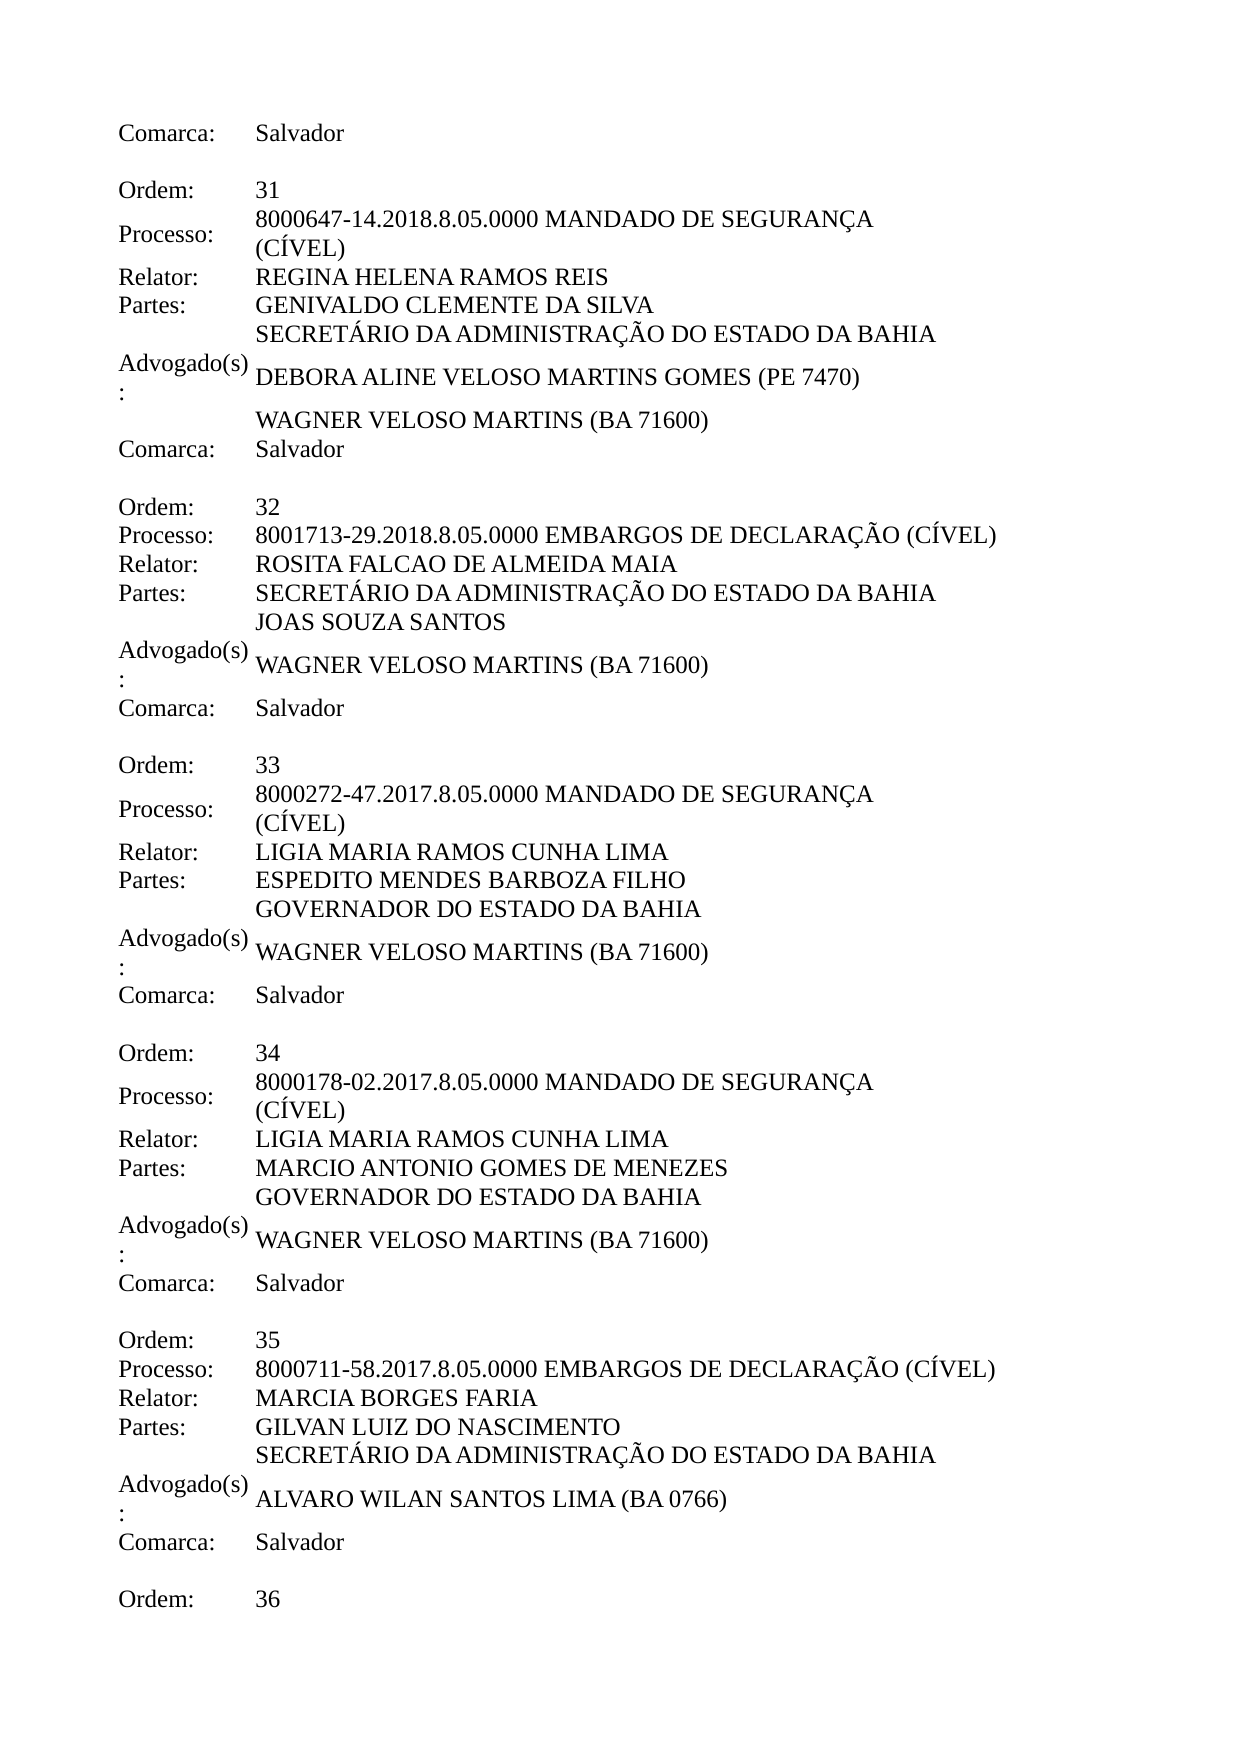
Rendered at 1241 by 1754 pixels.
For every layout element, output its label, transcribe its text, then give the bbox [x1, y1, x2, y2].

table_cell MARCIA BORGES FARIA [255, 1383, 996, 1412]
table_header 36 [255, 1584, 969, 1613]
table_header 34 [255, 1038, 969, 1067]
table_cell [118, 319, 255, 348]
table_cell [118, 406, 255, 434]
table_cell WAGNER VELOSO MARTINS (BA 71600) [255, 406, 969, 434]
table_cell Advogado(s): [118, 636, 255, 693]
table_cell Salvador [255, 434, 969, 463]
table_cell Comarca: [118, 434, 255, 463]
table_cell Advogado(s): [118, 1469, 255, 1527]
table_cell WAGNER VELOSO MARTINS (BA 71600) [255, 1211, 969, 1268]
table_cell ALVARO WILAN SANTOS LIMA (BA 0766) [255, 1469, 996, 1527]
table_cell Partes: [118, 1153, 255, 1182]
table_cell 8000647-14.2018.8.05.0000 MANDADO DE SEGURANÇA (CÍVEL) [255, 204, 969, 262]
table_header 32 [255, 492, 997, 521]
table_cell MARCIO ANTONIO GOMES DE MENEZES [255, 1153, 969, 1182]
table_cell 8000272-47.2017.8.05.0000 MANDADO DE SEGURANÇA (CÍVEL) [255, 779, 969, 837]
table_cell DEBORA ALINE VELOSO MARTINS GOMES (PE 7470) [255, 348, 969, 406]
table_cell GENIVALDO CLEMENTE DA SILVA [255, 291, 969, 319]
table_cell Relator: [118, 262, 255, 291]
table_cell Relator: [118, 1383, 255, 1412]
table_cell Comarca: [118, 118, 255, 147]
table_cell GOVERNADOR DO ESTADO DA BAHIA [255, 894, 969, 923]
table_cell Processo: [118, 1354, 255, 1383]
table_cell Advogado(s): [118, 923, 255, 981]
table_header 33 [255, 751, 969, 779]
table_cell Salvador [255, 1527, 996, 1556]
table_cell 8000178-02.2017.8.05.0000 MANDADO DE SEGURANÇA (CÍVEL) [255, 1067, 969, 1124]
table_cell Salvador [255, 981, 969, 1009]
table_cell [118, 607, 255, 636]
table_header Ordem: [118, 751, 255, 779]
table_cell ESPEDITO MENDES BARBOZA FILHO [255, 866, 969, 894]
table_cell REGINA HELENA RAMOS REIS [255, 262, 969, 291]
table_cell Comarca: [118, 1268, 255, 1297]
table_cell Processo: [118, 779, 255, 837]
table_cell Relator: [118, 549, 255, 578]
table_cell ROSITA FALCAO DE ALMEIDA MAIA [255, 549, 997, 578]
table_cell LIGIA MARIA RAMOS CUNHA LIMA [255, 837, 969, 866]
table_cell Comarca: [118, 1527, 255, 1556]
table_cell GILVAN LUIZ DO NASCIMENTO [255, 1412, 996, 1441]
table_cell Processo: [118, 204, 255, 262]
table_cell JOAS SOUZA SANTOS [255, 607, 997, 636]
table_cell Salvador [255, 1268, 969, 1297]
table_cell SECRETÁRIO DA ADMINISTRAÇÃO DO ESTADO DA BAHIA [255, 1441, 996, 1469]
table_header Ordem: [118, 1326, 255, 1354]
table_cell GOVERNADOR DO ESTADO DA BAHIA [255, 1182, 969, 1211]
table_cell [118, 1182, 255, 1211]
table_cell Salvador [255, 118, 968, 147]
table_header 35 [255, 1326, 996, 1354]
table_header Ordem: [118, 1038, 255, 1067]
table_cell Partes: [118, 866, 255, 894]
table_cell Relator: [118, 837, 255, 866]
table_header Ordem: [118, 176, 255, 204]
table_header Ordem: [118, 492, 255, 521]
table_cell Advogado(s): [118, 1211, 255, 1268]
table_cell [118, 894, 255, 923]
table_cell Processo: [118, 1067, 255, 1124]
table_cell 8001713-29.2018.8.05.0000 EMBARGOS DE DECLARAÇÃO (CÍVEL) [255, 521, 997, 549]
table_cell LIGIA MARIA RAMOS CUNHA LIMA [255, 1124, 969, 1153]
table_cell [118, 1441, 255, 1469]
table_cell SECRETÁRIO DA ADMINISTRAÇÃO DO ESTADO DA BAHIA [255, 319, 969, 348]
table_cell WAGNER VELOSO MARTINS (BA 71600) [255, 636, 997, 693]
table_cell Partes: [118, 578, 255, 607]
table_cell Processo: [118, 521, 255, 549]
table_header 31 [255, 176, 969, 204]
table_cell Partes: [118, 1412, 255, 1441]
table_cell Partes: [118, 291, 255, 319]
table_cell Salvador [255, 693, 997, 722]
table_cell Comarca: [118, 693, 255, 722]
table_cell 8000711-58.2017.8.05.0000 EMBARGOS DE DECLARAÇÃO (CÍVEL) [255, 1354, 996, 1383]
table_cell WAGNER VELOSO MARTINS (BA 71600) [255, 923, 969, 981]
table_cell SECRETÁRIO DA ADMINISTRAÇÃO DO ESTADO DA BAHIA [255, 578, 997, 607]
table_cell Advogado(s): [118, 348, 255, 406]
table_cell Comarca: [118, 981, 255, 1009]
table_cell Relator: [118, 1124, 255, 1153]
table_header Ordem: [118, 1584, 255, 1613]
